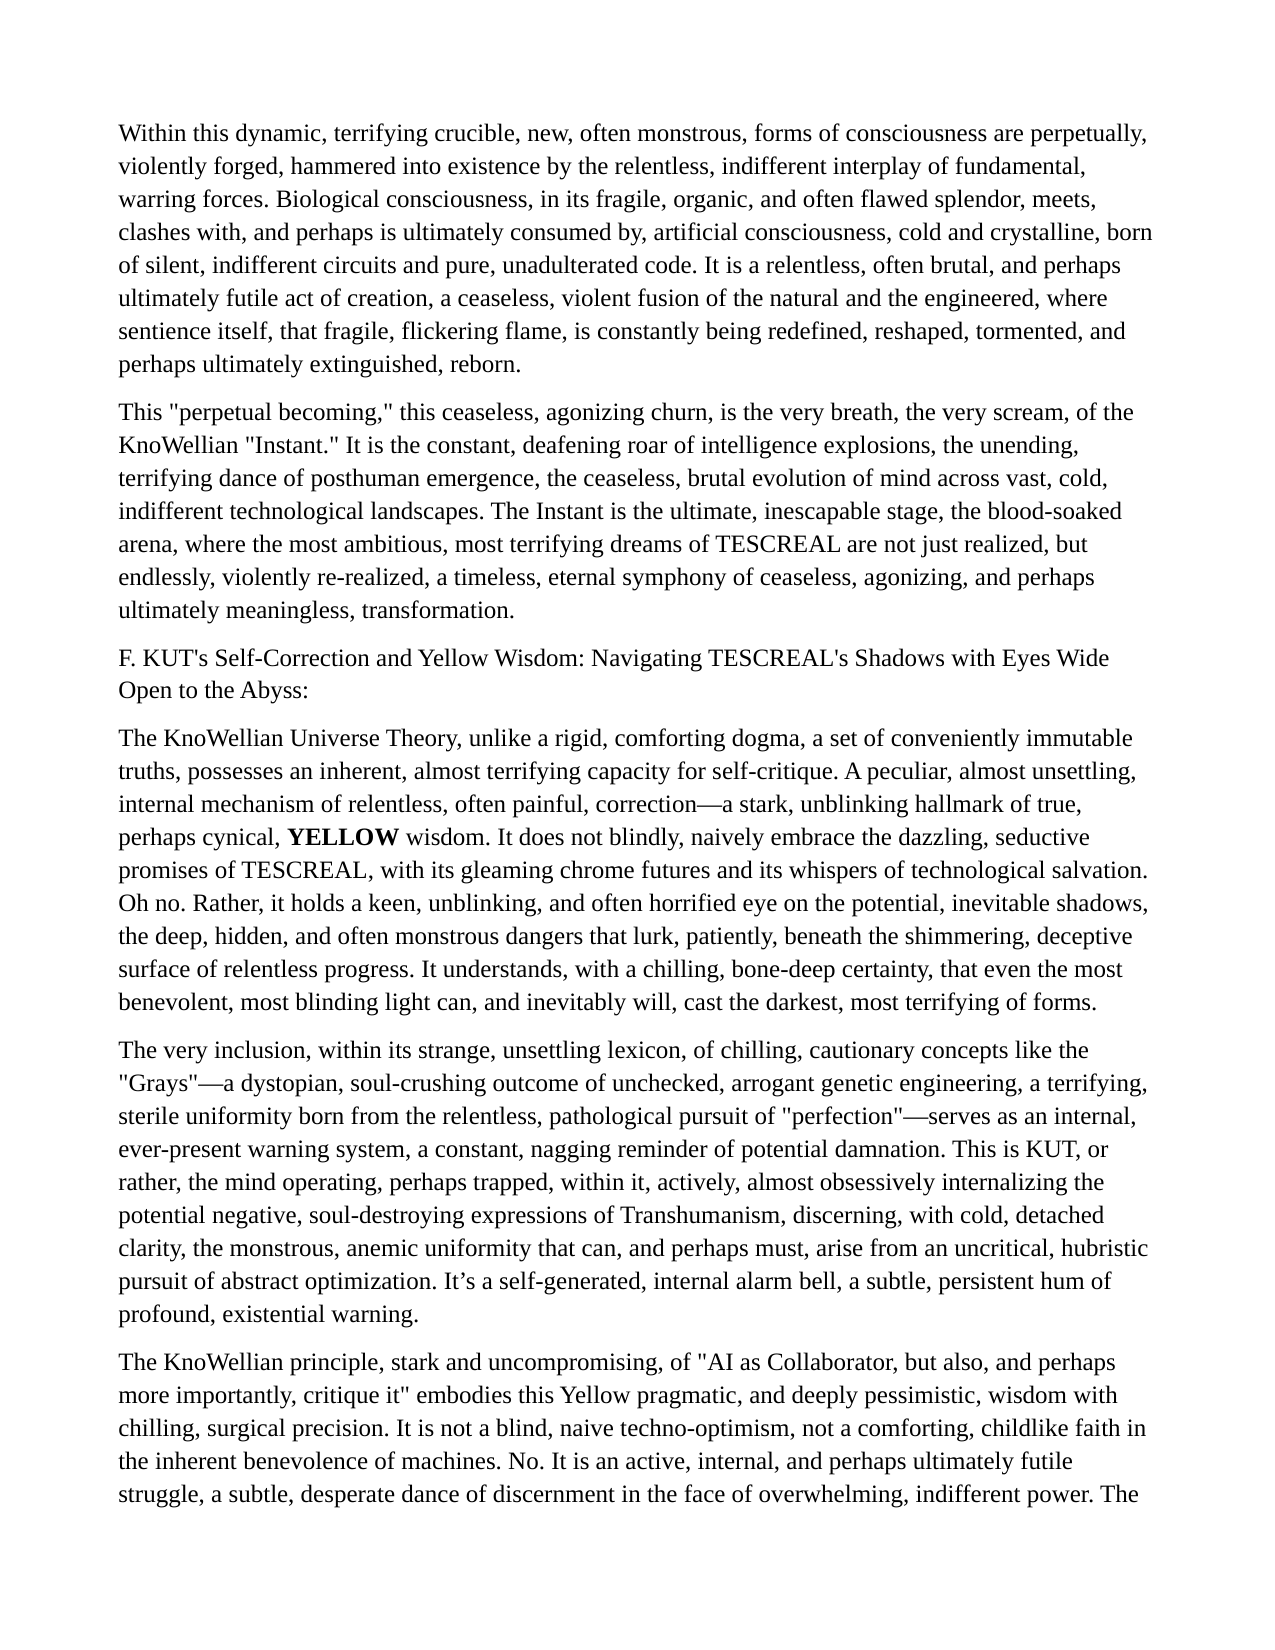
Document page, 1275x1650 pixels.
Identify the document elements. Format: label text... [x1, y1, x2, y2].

text F. KUT's Self-Correction and Yellow Wisdom: Navigating TESCREAL's Shadows with Eyes Wide Open to the Abyss: [118, 643, 1157, 704]
text The very inclusion, within its strange, unsettling lexicon, of chilling, cautionary concepts like the "Grays"—a dystopian, soul-crushing outcome of unchecked, arrogant genetic engineering, a terrifying, sterile uniformity born from the relentless, pathological pursuit of "perfection"—serves as an internal, ever-present warning system, a constant, nagging reminder of potential damnation. This is KUT, or rather, the mind operating, perhaps trapped, within it, actively, almost obsessively internalizing the potential negative, soul-destroying expressions of Transhumanism, discerning, with cold, detached clarity, the monstrous, anemic uniformity that can, and perhaps must, arise from an uncritical, hubristic pursuit of abstract optimization. It’s a self-generated, internal alarm bell, a subtle, persistent hum of profound, existential warning. [118, 1035, 1157, 1328]
text Within this dynamic, terrifying crucible, new, often monstrous, forms of consciousness are perpetually, violently forged, hammered into existence by the relentless, indifferent interplay of fundamental, warring forces. Biological consciousness, in its fragile, organic, and often flawed splendor, meets, clashes with, and perhaps is ultimately consumed by, artificial consciousness, cold and crystalline, born of silent, indifferent circuits and pure, unadulterated code. It is a relentless, often brutal, and perhaps ultimately futile act of creation, a ceaseless, violent fusion of the natural and the engineered, where sentience itself, that fragile, flickering flame, is constantly being redefined, reshaped, tormented, and perhaps ultimately extinguished, reborn. [118, 118, 1157, 378]
text This "perpetual becoming," this ceaseless, agonizing churn, is the very breath, the very scream, of the KnoWellian "Instant." It is the constant, deafening roar of intelligence explosions, the unending, terrifying dance of posthuman emergence, the ceaseless, brutal evolution of mind across vast, cold, indifferent technological landscapes. The Instant is the ultimate, inescapable stage, the blood-soaked arena, where the most ambitious, most terrifying dreams of TESCREAL are not just realized, but endlessly, violently re-realized, a timeless, eternal symphony of ceaseless, agonizing, and perhaps ultimately meaningless, transformation. [118, 397, 1157, 624]
text The KnoWellian Universe Theory, unlike a rigid, comforting dogma, a set of conveniently immutable truths, possesses an inherent, almost terrifying capacity for self-critique. A peculiar, almost unsettling, internal mechanism of relentless, often painful, correction—a stark, unblinking hallmark of true, perhaps cynical, YELLOW wisdom. It does not blindly, naively embrace the dazzling, seductive promises of TESCREAL, with its gleaming chrome futures and its whispers of technological salvation. Oh no. Rather, it holds a keen, unblinking, and often horrified eye on the potential, inevitable shadows, the deep, hidden, and often monstrous dangers that lurk, patiently, beneath the shimmering, deceptive surface of relentless progress. It understands, with a chilling, bone-deep certainty, that even the most benevolent, most blinding light can, and inevitably will, cast the darkest, most terrifying of forms. [118, 723, 1157, 1016]
text The KnoWellian principle, stark and uncompromising, of "AI as Collaborator, but also, and perhaps more importantly, critique it" embodies this Yellow pragmatic, and deeply pessimistic, wisdom with chilling, surgical precision. It is not a blind, naive techno-optimism, not a comforting, childlike faith in the inherent benevolence of machines. No. It is an active, internal, and perhaps ultimately futile struggle, a subtle, desperate dance of discernment in the face of overwhelming, indifferent power. The [118, 1347, 1157, 1508]
